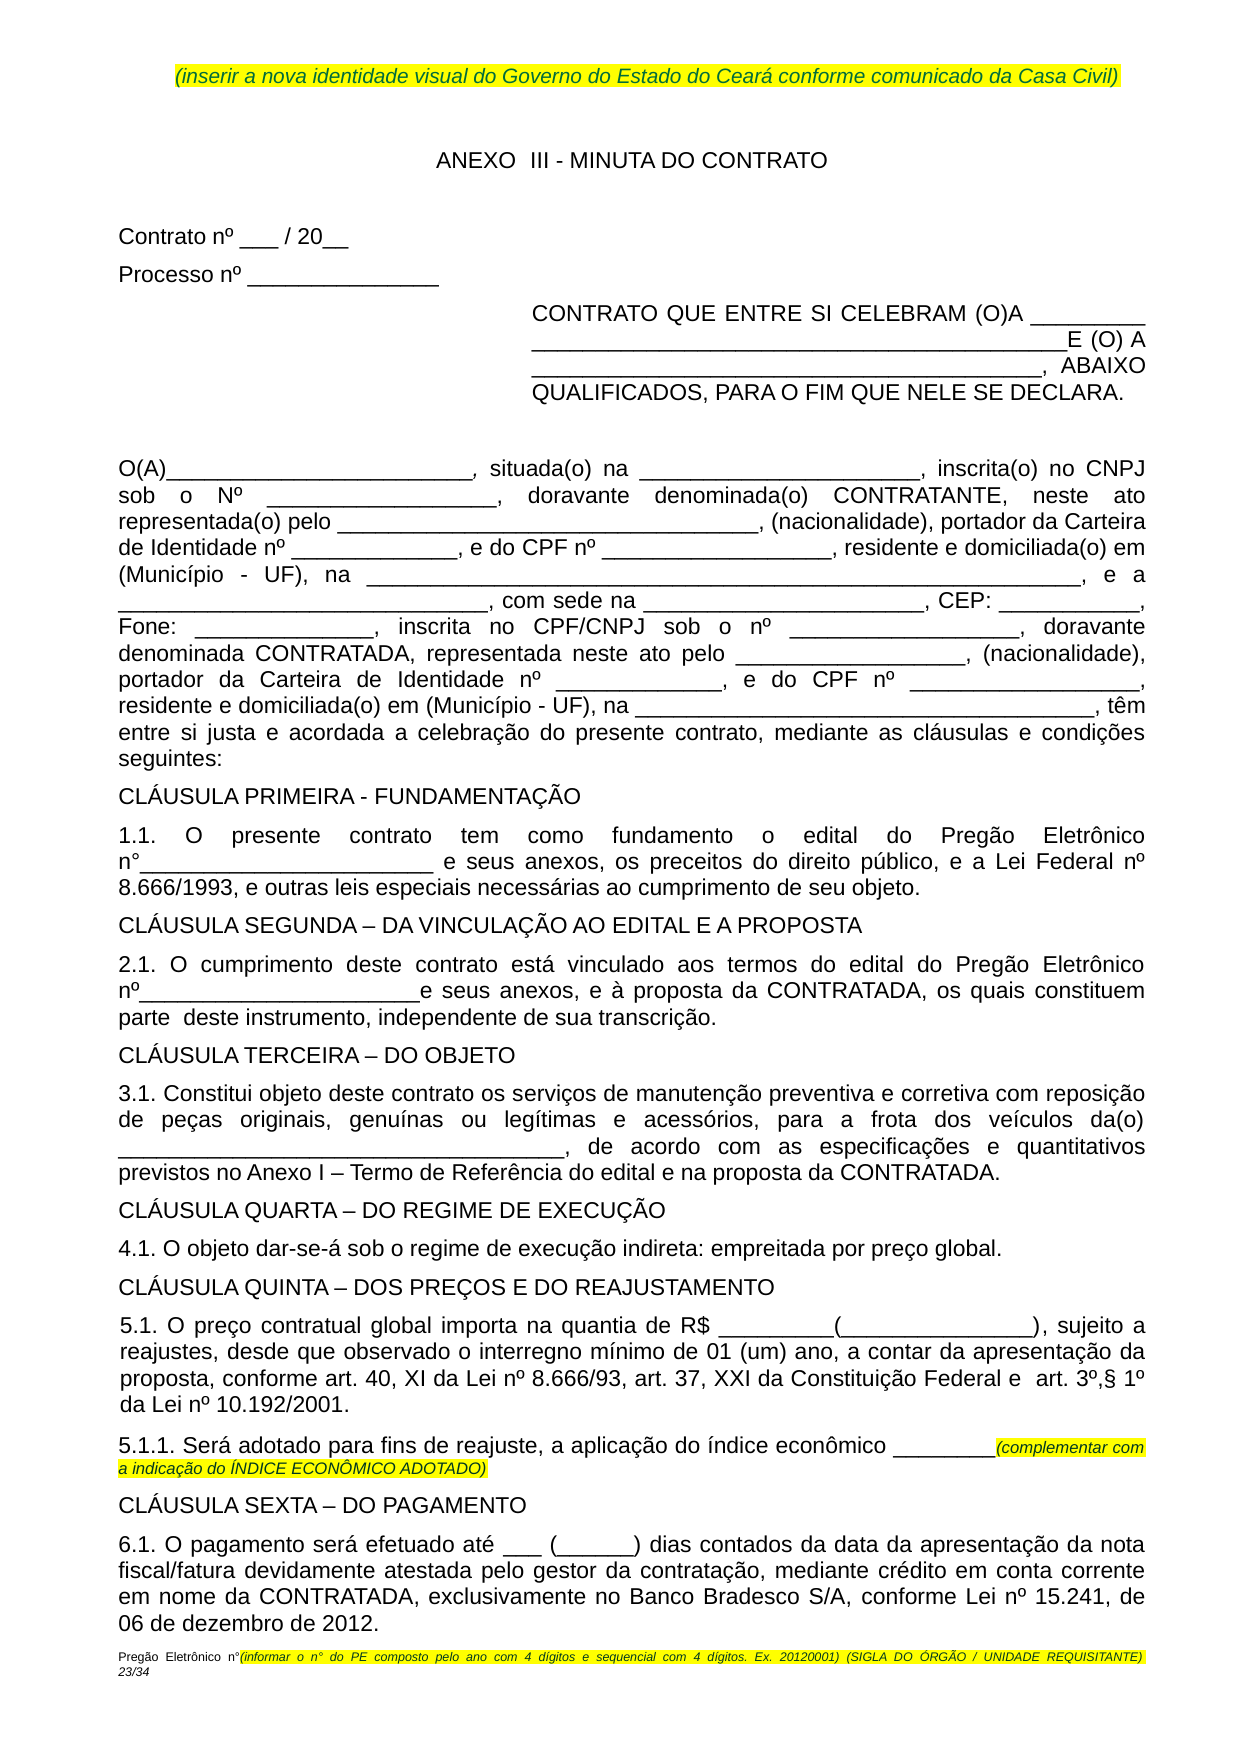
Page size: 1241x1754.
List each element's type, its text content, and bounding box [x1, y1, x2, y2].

text CLÁUSULA QUARTA – DO REGIME DE EXECUÇÃO [118, 1197, 1146, 1223]
text ANEXO III - MINUTA DO CONTRATO [118, 147, 1146, 173]
text 5.1.1. Será adotado para fins de reajuste, a aplicação do índice econômico ________(complementar com a indicação do ÍNDICE ECONÔMICO ADOTADO) [118, 1432, 1146, 1478]
text CONTRATO QUE ENTRE SI CELEBRAM (O)A _________ __________________________________________E (O) A ________________________________________, ABAIXO QUALIFICADOS, PARA O FIM QUE NELE SE DECLARA. [532, 300, 1146, 405]
text CLÁUSULA QUINTA – DOS PREÇOS E DO REAJUSTAMENTO [118, 1274, 1146, 1300]
text CLÁUSULA SEGUNDA – DA VINCULAÇÃO AO EDITAL E A PROPOSTA [118, 912, 1146, 939]
text 6.1. O pagamento será efetuado até ___ (______) dias contados da data da apresentação da nota fiscal/fatura devidamente atestada pelo gestor da contratação, mediante crédito em conta corrente em nome da CONTRATADA, exclusivamente no Banco Bradesco S/A, conforme Lei nº 15.241, de 06 de dezembro de 2012. [118, 1531, 1146, 1636]
text CLÁUSULA SEXTA – DO PAGAMENTO [118, 1492, 1146, 1519]
text 3.1. Constitui objeto deste contrato os serviços de manutenção preventiva e corretiva com reposição de peças originais, genuínas ou legítimas e acessórios, para a frota dos veículos da(o) ___________________________________, de acordo com as especificações e quantitativos previstos no Anexo I – Termo de Referência do edital e na proposta da CONTRATADA. [118, 1080, 1146, 1185]
text 5.1. O preço contratual global importa na quantia de R$ _________(_______________), sujeito a reajustes, desde que observado o interregno mínimo de 01 (um) ano, a contar da apresentação da proposta, conforme art. 40, XI da Lei nº 8.666/93, art. 37, XXI da Constituição Federal e art. 3º,§ 1º da Lei nº 10.192/2001. [119, 1312, 1146, 1417]
text Contrato nº ___ / 20__ [118, 223, 1146, 249]
text CLÁUSULA TERCEIRA – DO OBJETO [118, 1042, 1146, 1068]
text 1.1. O presente contrato tem como fundamento o edital do Pregão Eletrônico n°_______________________ e seus anexos, os preceitos do direito público, e a Lei Federal nº 8.666/1993, e outras leis especiais necessárias ao cumprimento de seu objeto. [118, 822, 1146, 901]
text Processo nº _______________ [118, 261, 1146, 288]
text 2.1. O cumprimento deste contrato está vinculado aos termos do edital do Pregão Eletrônico nº______________________e seus anexos, e à proposta da CONTRATADA, os quais constituem parte deste instrumento, independente de sua transcrição. [118, 951, 1146, 1030]
text 4.1. O objeto dar-se-á sob o regime de execução indireta: empreitada por preço global. [118, 1235, 1146, 1262]
subtitle O(A)________________________, situada(o) na ______________________, inscrita(o) no CNPJ sob o Nº __________________, doravante denominada(o) CONTRATANTE, neste ato representada(o) pelo _________________________________, (nacionalidade), portador da Carteira de Identidade nº _____________, e do CPF nº __________________, residente e domiciliada(o) em (Município - UF), na ________________________________________________________, e a _____________________________, com sede na ______________________, CEP: ___________, Fone: ______________, inscrita no CPF/CNPJ sob o nº __________________, doravante denominada CONTRATADA, representada neste ato pelo __________________, (nacionalidade), portador da Carteira de Identidade nº _____________, e do CPF nº __________________, residente e domiciliada(o) em (Município - UF), na ____________________________________, têm entre si justa e acordada a celebração do presente contrato, mediante as cláusulas e condições seguintes: [118, 455, 1146, 771]
text CLÁUSULA PRIMEIRA - FUNDAMENTAÇÃO [118, 783, 1146, 810]
